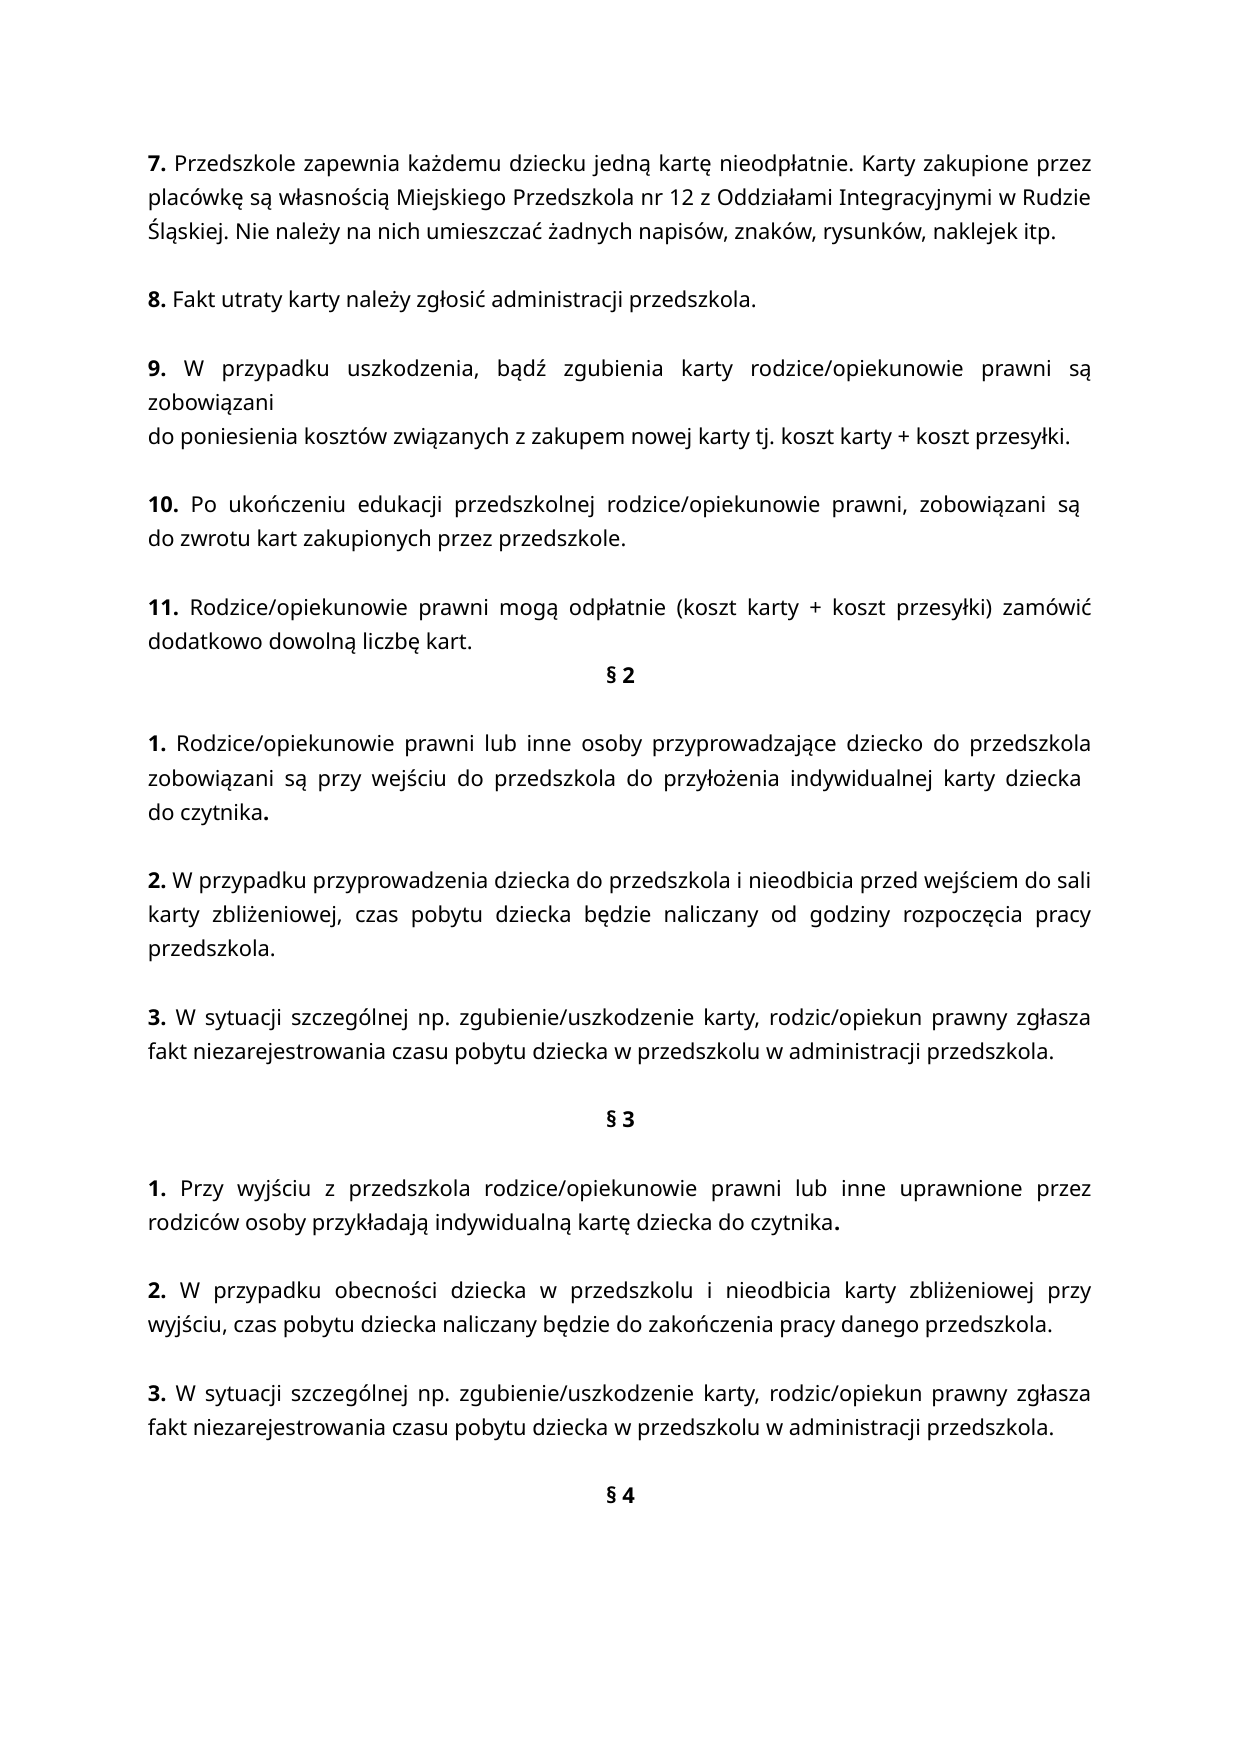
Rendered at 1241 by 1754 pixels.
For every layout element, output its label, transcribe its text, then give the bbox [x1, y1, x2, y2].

text § 3 [148, 1104, 1093, 1134]
text 1. Przy wyjściu z przedszkola rodzice/opiekunowie prawni lub inne uprawnione przez rodziców osoby przykładają indywidualną kartę dziecka do czytnika. [148, 1173, 1093, 1237]
text 2. W przypadku obecności dziecka w przedszkolu i nieodbicia karty zbliżeniowej przy wyjściu, czas pobytu dziecka naliczany będzie do zakończenia pracy danego przedszkola. [148, 1275, 1093, 1339]
text § 2 [148, 660, 1093, 690]
text 2. W przypadku przyprowadzenia dziecka do przedszkola i nieodbicia przed wejściem do sali karty zbliżeniowej, czas pobytu dziecka będzie naliczany od godziny rozpoczęcia pracy przedszkola. [148, 865, 1093, 963]
text 11. Rodzice/opiekunowie prawni mogą odpłatnie (koszt karty + koszt przesyłki) zamówić dodatkowo dowolną liczbę kart. [148, 592, 1093, 656]
text 1. Rodzice/opiekunowie prawni lub inne osoby przyprowadzające dziecko do przedszkola zobowiązani są przy wejściu do przedszkola do przyłożenia indywidualnej karty dziecka do czytnika. [148, 728, 1093, 827]
text 10. Po ukończeniu edukacji przedszkolnej rodzice/opiekunowie prawni, zobowiązani są do zwrotu kart zakupionych przez przedszkole. [148, 489, 1093, 553]
text 7. Przedszkole zapewnia każdemu dziecku jedną kartę nieodpłatnie. Karty zakupione przez placówkę są własnością Miejskiego Przedszkola nr 12 z Oddziałami Integracyjnymi w Rudzie Śląskiej. Nie należy na nich umieszczać żadnych napisów, znaków, rysunków, naklejek itp. [148, 148, 1093, 246]
text 9. W przypadku uszkodzenia, bądź zgubienia karty rodzice/opiekunowie prawni są zobowiązani do poniesienia kosztów związanych z zakupem nowej karty tj. koszt karty + koszt przesyłki. [148, 353, 1093, 451]
text 8. Fakt utraty karty należy zgłosić administracji przedszkola. [148, 284, 1093, 314]
text § 4 [148, 1480, 1093, 1510]
text 3. W sytuacji szczególnej np. zgubienie/uszkodzenie karty, rodzic/opiekun prawny zgłasza fakt niezarejestrowania czasu pobytu dziecka w przedszkolu w administracji przedszkola. [148, 1002, 1093, 1066]
text 3. W sytuacji szczególnej np. zgubienie/uszkodzenie karty, rodzic/opiekun prawny zgłasza fakt niezarejestrowania czasu pobytu dziecka w przedszkolu w administracji przedszkola. [148, 1378, 1093, 1442]
